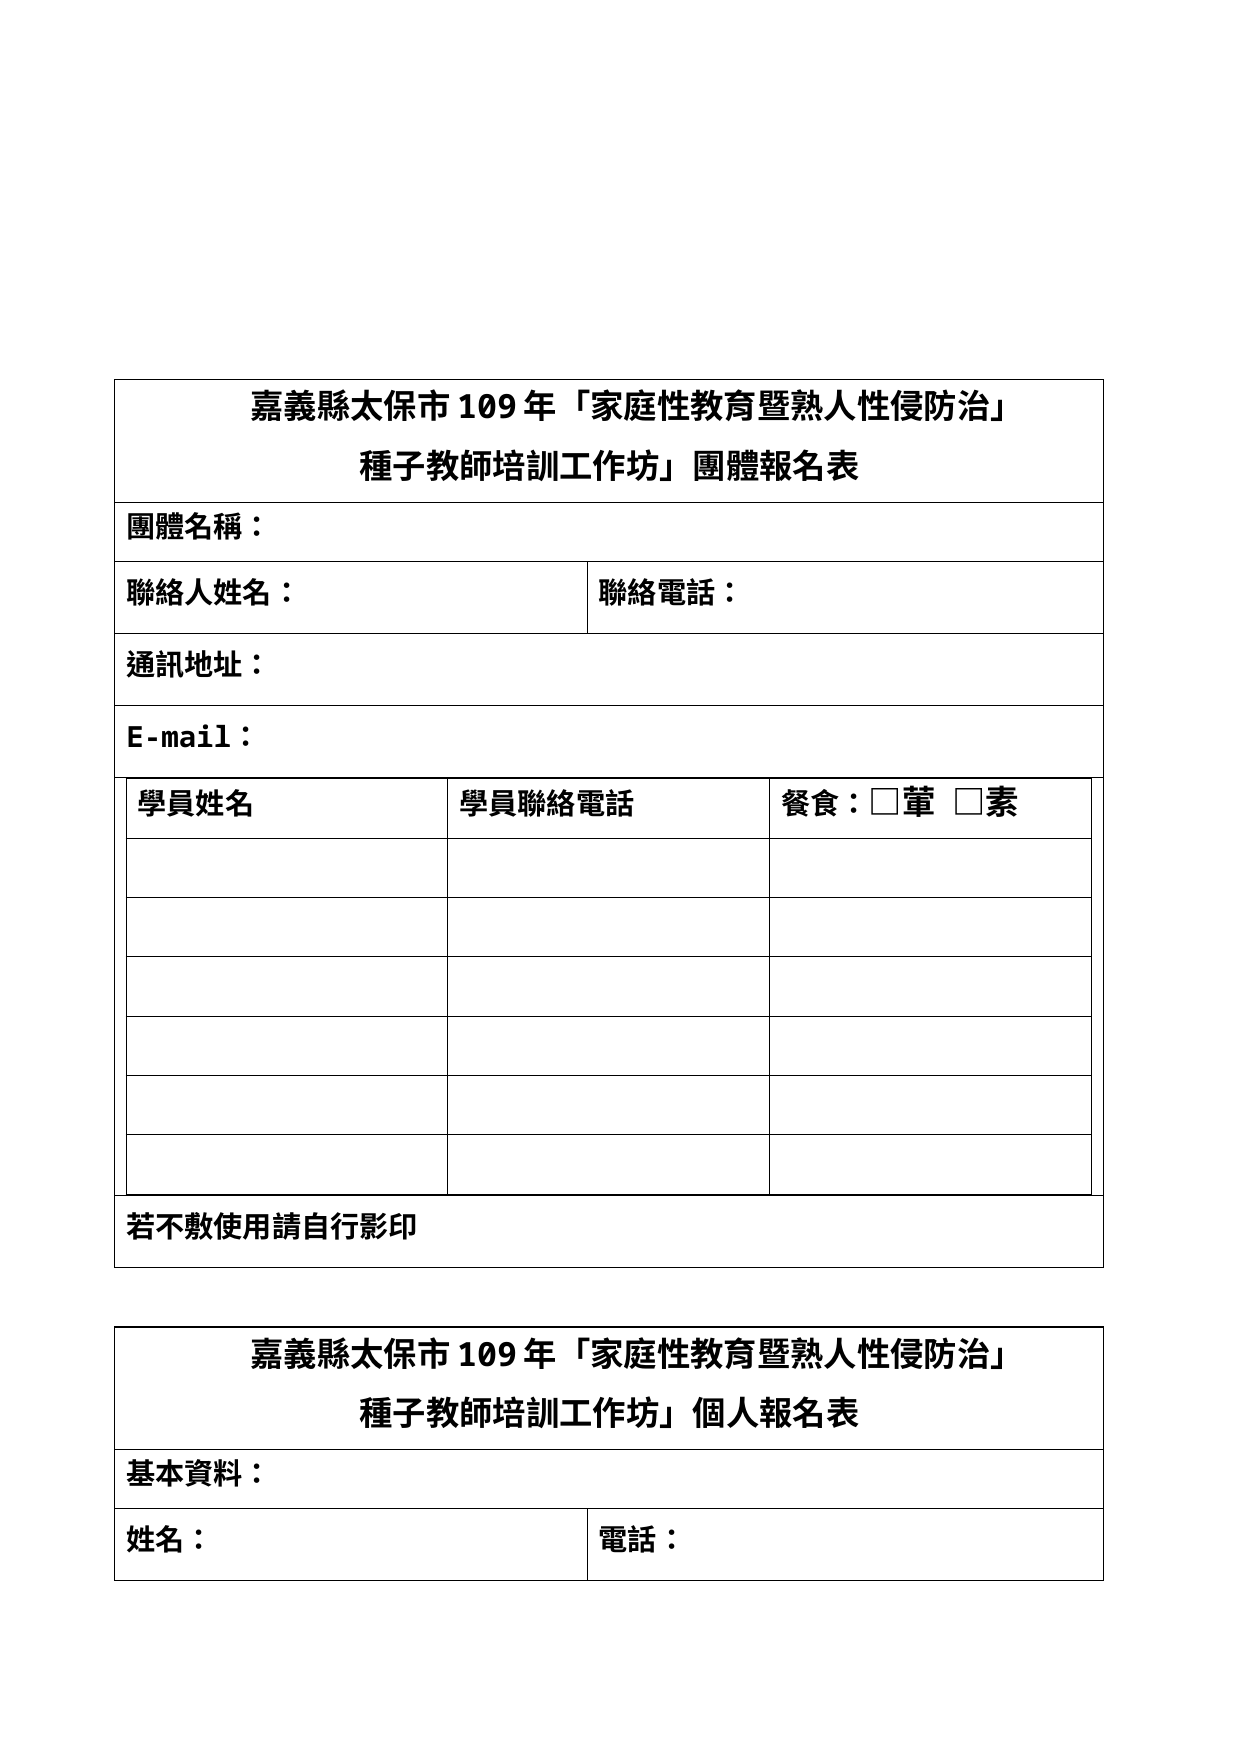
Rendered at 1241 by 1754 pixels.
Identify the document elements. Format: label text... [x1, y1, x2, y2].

table_cell 團體名稱： [115, 503, 1103, 561]
table_cell [770, 1076, 1091, 1134]
table_cell [448, 839, 769, 897]
table_cell E-mail： [115, 706, 1103, 777]
table_cell [115, 778, 126, 1195]
table_cell 通訊地址： [115, 634, 1103, 705]
table_cell [448, 1017, 769, 1075]
table_cell 聯絡電話： [588, 562, 1103, 633]
table_cell [127, 1135, 447, 1194]
table_cell [770, 957, 1091, 1016]
table_cell 若不敷使用請自行影印 [115, 1196, 1103, 1267]
table_cell 姓名： [115, 1509, 587, 1580]
table_cell [448, 957, 769, 1016]
table_cell [770, 1135, 1091, 1194]
table_cell [127, 957, 447, 1016]
table_header 嘉義縣太保市109年「家庭性教育暨熟人性侵防治」 種子教師培訓工作坊」個人報名表 [115, 1328, 1103, 1449]
table_cell [1092, 778, 1103, 1195]
table_cell [770, 898, 1091, 956]
table_cell [770, 1017, 1091, 1075]
table_cell [127, 1017, 447, 1075]
table_cell [448, 1076, 769, 1134]
table_header 餐食：□葷 □素 [770, 779, 1091, 837]
table_cell 電話： [588, 1509, 1103, 1580]
table_cell 基本資料： [115, 1450, 1103, 1508]
table_cell [127, 1076, 447, 1134]
table_cell [448, 898, 769, 956]
table_header 嘉義縣太保市109年「家庭性教育暨熟人性侵防治」 種子教師培訓工作坊」團體報名表 [115, 380, 1103, 502]
table_cell [127, 898, 447, 956]
table_cell [127, 839, 447, 897]
table_header 學員姓名 [127, 779, 447, 837]
table_cell [770, 839, 1091, 897]
table_cell 聯絡人姓名： [115, 562, 587, 633]
table_header 學員聯絡電話 [448, 779, 769, 837]
table_cell [448, 1135, 769, 1194]
